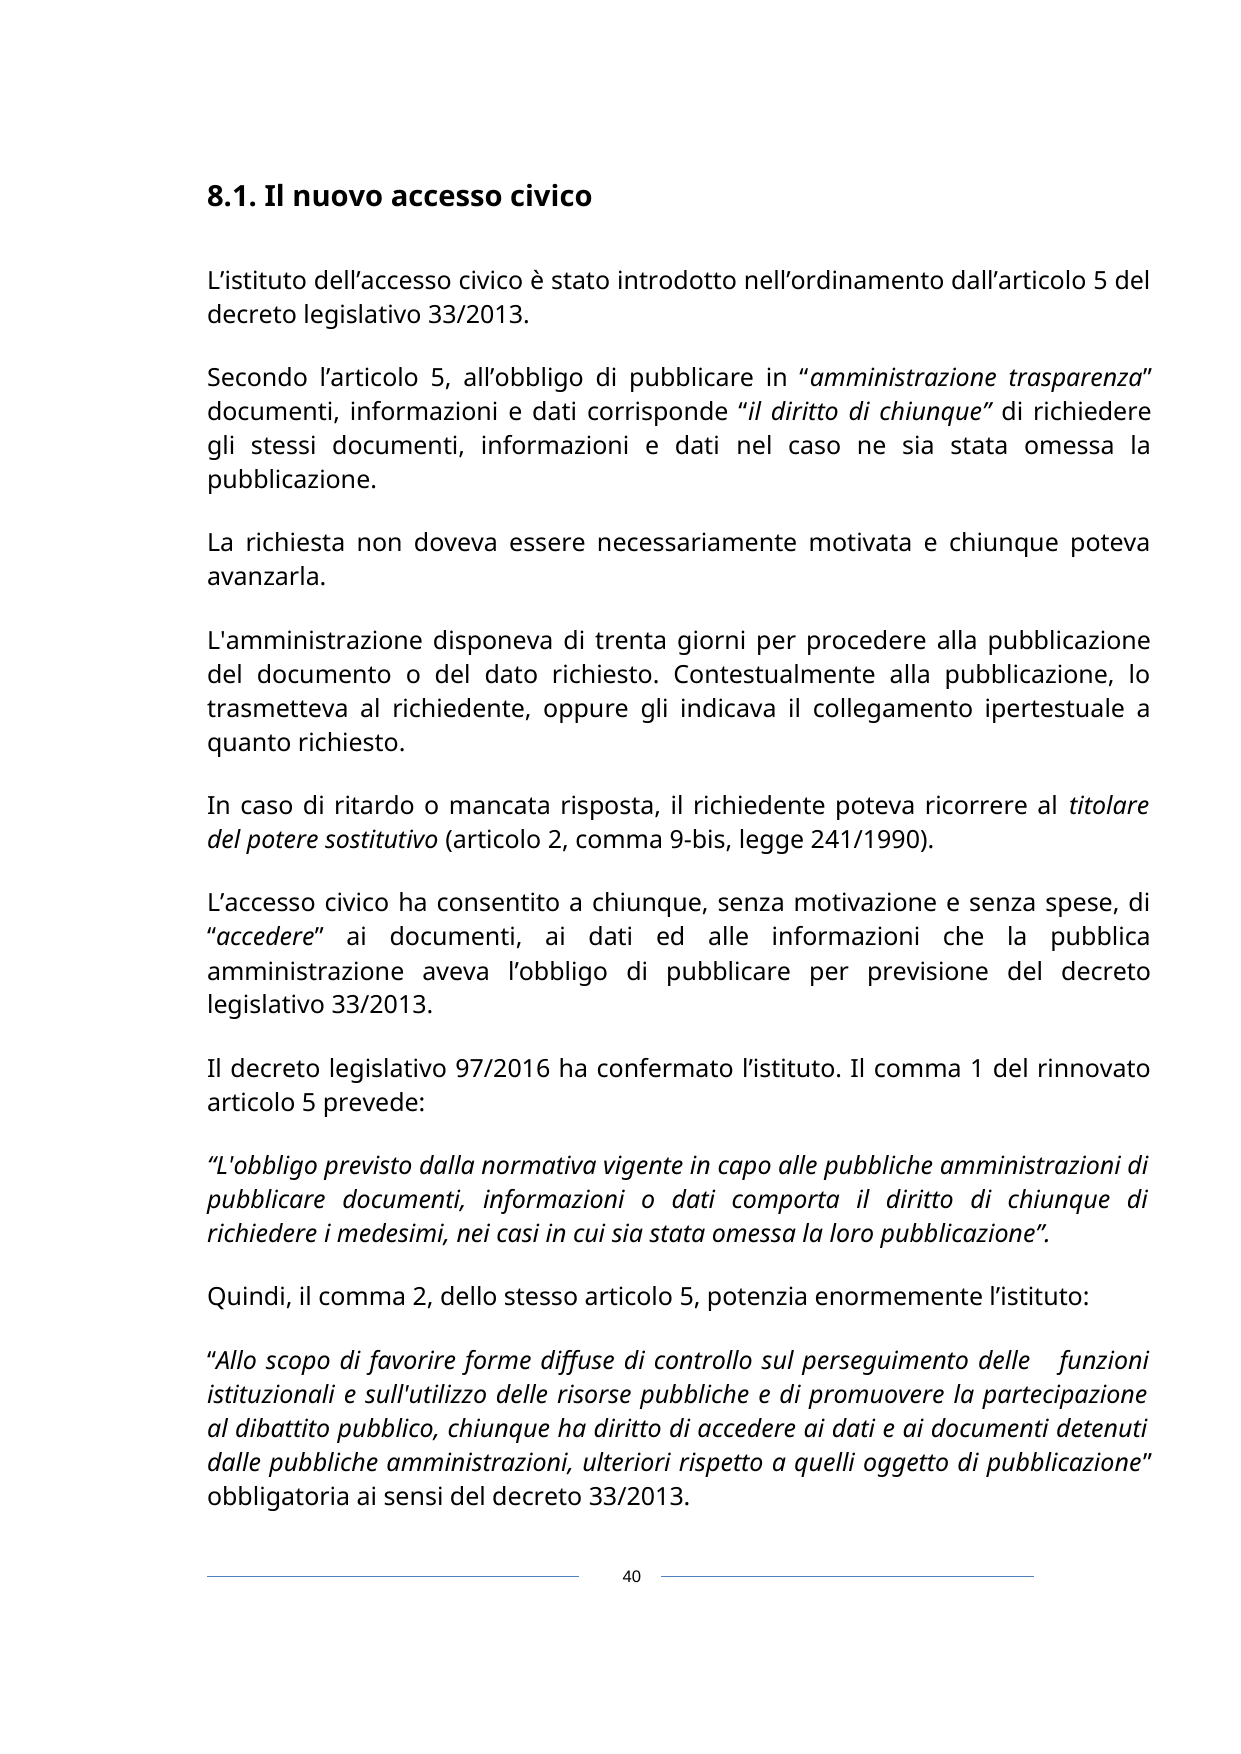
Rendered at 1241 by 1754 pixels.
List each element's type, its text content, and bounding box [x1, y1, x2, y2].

text In caso di ritardo o mancata risposta, il richiedente poteva ricorrere al titolare del potere sostitutivo (articolo 2, comma 9-bis, legge 241/1990). [207, 788, 1152, 856]
text Quindi, il comma 2, dello stesso articolo 5, potenzia enormemente l’istituto: [207, 1279, 1152, 1313]
text La richiesta non doveva essere necessariamente motivata e chiunque poteva avanzarla. [207, 525, 1152, 593]
text Secondo l’articolo 5, all’obbligo di pubblicare in “amministrazione trasparenza” documenti, informazioni e dati corrisponde “il diritto di chiunque” di richiedere gli stessi documenti, informazioni e dati nel caso ne sia stata omessa la pubblicazione. [207, 359, 1152, 496]
text 8.1. Il nuovo accesso civico [207, 183, 1152, 212]
text “Allo scopo di favorire forme diffuse di controllo sul perseguimento delle funzioni istituzionali e sull'utilizzo delle risorse pubbliche e di promuovere la partecipazione al dibattito pubblico, chiunque ha diritto di accedere ai dati e ai documenti detenuti dalle pubbliche amministrazioni, ulteriori rispetto a quelli oggetto di pubblicazione” obbligatoria ai sensi del decreto 33/2013. [207, 1342, 1152, 1513]
text L’istituto dell’accesso civico è stato introdotto nell’ordinamento dall’articolo 5 del decreto legislativo 33/2013. [207, 262, 1152, 330]
text L'amministrazione disponeva di trenta giorni per procedere alla pubblicazione del documento o del dato richiesto. Contestualmente alla pubblicazione, lo trasmetteva al richiedente, oppure gli indicava il collegamento ipertestuale a quanto richiesto. [207, 622, 1152, 758]
text L’accesso civico ha consentito a chiunque, senza motivazione e senza spese, di “accedere” ai documenti, ai dati ed alle informazioni che la pubblica amministrazione aveva l’obbligo di pubblicare per previsione del decreto legislativo 33/2013. [207, 885, 1152, 1021]
text Il decreto legislativo 97/2016 ha confermato l’istituto. Il comma 1 del rinnovato articolo 5 prevede: [207, 1050, 1152, 1118]
text “L'obbligo previsto dalla normativa vigente in capo alle pubbliche amministrazioni di pubblicare documenti, informazioni o dati comporta il diritto di chiunque di richiedere i medesimi, nei casi in cui sia stata omessa la loro pubblicazione”. [207, 1148, 1152, 1250]
